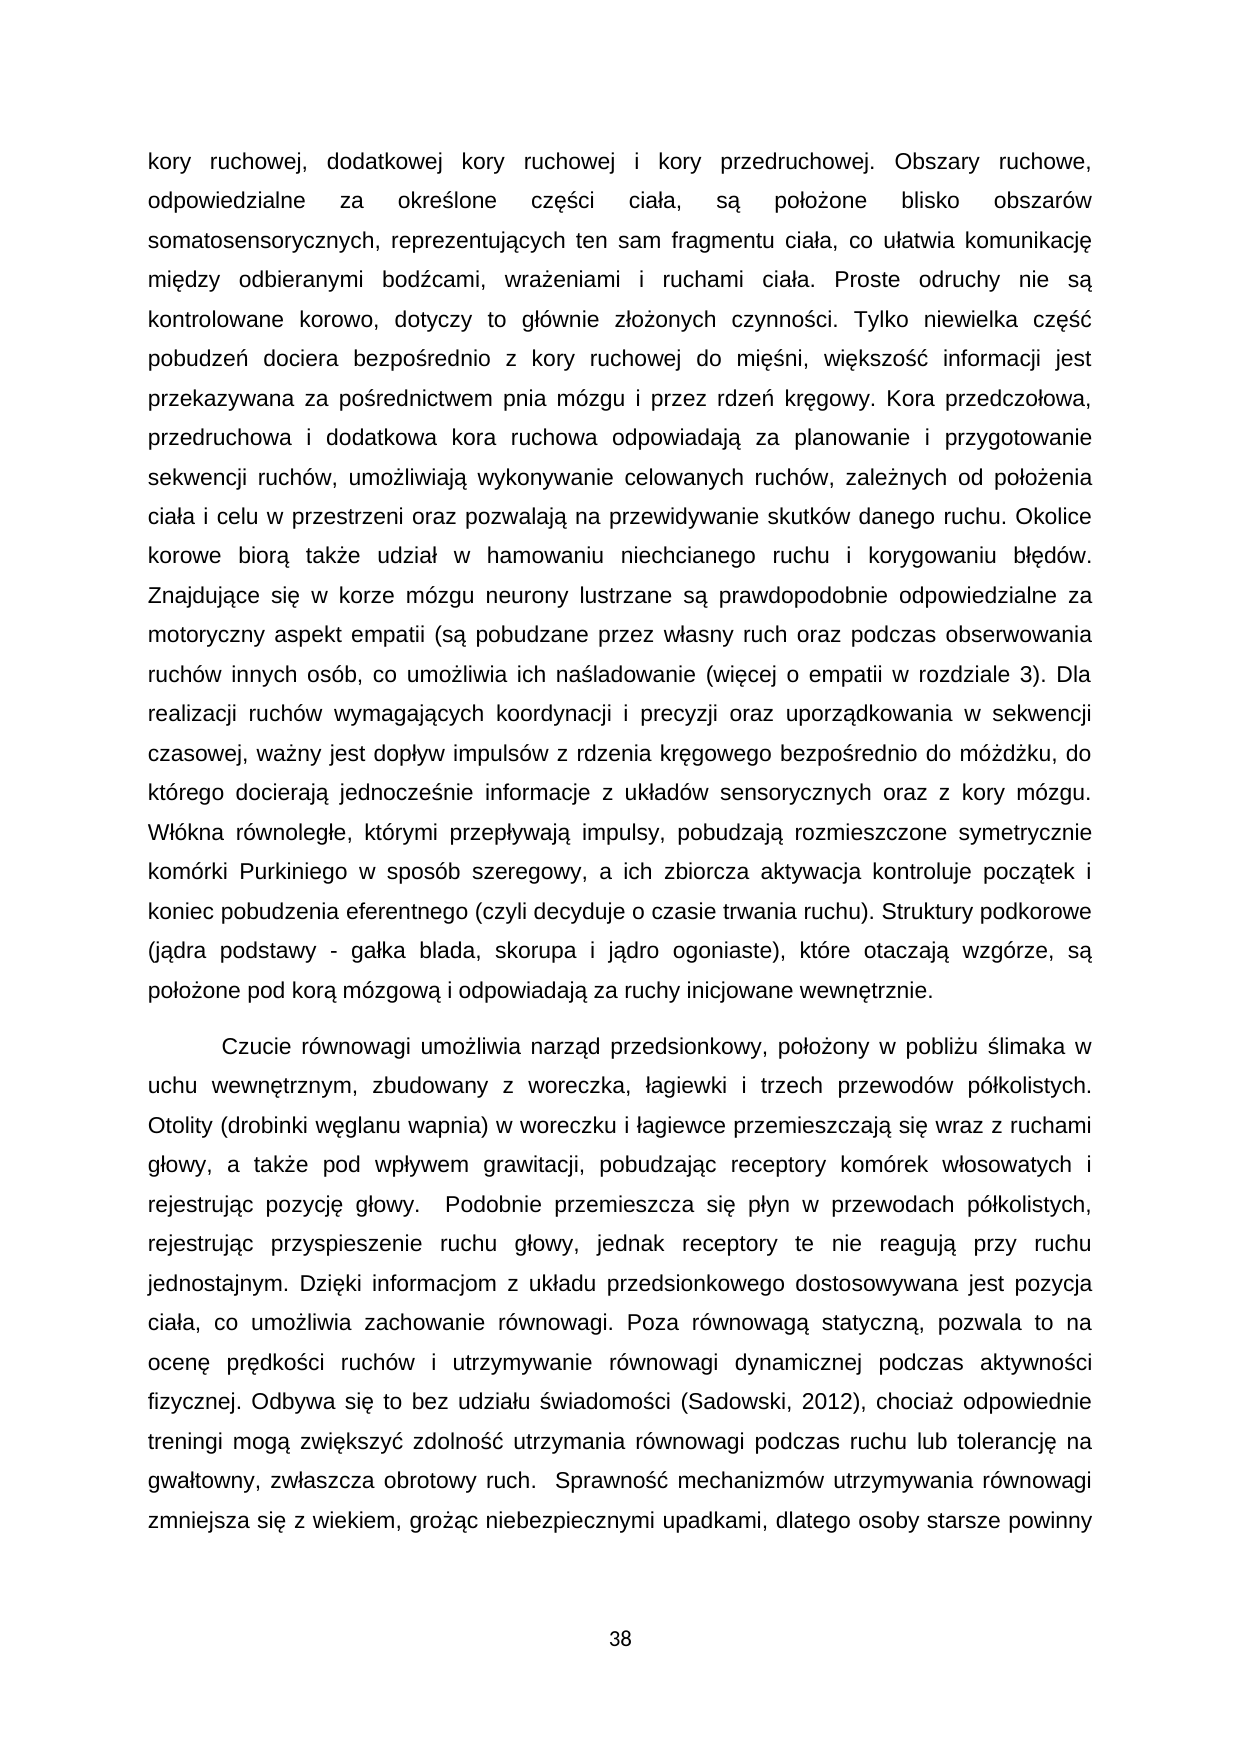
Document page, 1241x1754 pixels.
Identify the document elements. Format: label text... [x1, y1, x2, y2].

text Czucie równowagi umożliwia narząd przedsionkowy, położony w pobliżu ślimaka w uchu wewnętrznym, zbudowany z woreczka, łagiewki i trzech przewodów półkolistych. Otolity (drobinki węglanu wapnia) w woreczku i łagiewce przemieszczają się wraz z ruchami głowy, a także pod wpływem grawitacji, pobudzając receptory komórek włosowatych i rejestrując pozycję głowy. Podobnie przemieszcza się płyn w przewodach półkolistych, rejestrując przyspieszenie ruchu głowy, jednak receptory te nie reagują przy ruchu jednostajnym. Dzięki informacjom z układu przedsionkowego dostosowywana jest pozycja ciała, co umożliwia zachowanie równowagi. Poza równowagą statyczną, pozwala to na ocenę prędkości ruchów i utrzymywanie równowagi dynamicznej podczas aktywności fizycznej. Odbywa się to bez udziału świadomości (Sadowski, 2012), chociaż odpowiednie treningi mogą zwiększyć zdolność utrzymania równowagi podczas ruchu lub tolerancję na gwałtowny, zwłaszcza obrotowy ruch. Sprawność mechanizmów utrzymywania równowagi zmniejsza się z wiekiem, grożąc niebezpiecznymi upadkami, dlatego osoby starsze powinny [148, 1033, 1093, 1533]
text kory ruchowej, dodatkowej kory ruchowej i kory przedruchowej. Obszary ruchowe, odpowiedzialne za określone części ciała, są położone blisko obszarów somatosensorycznych, reprezentujących ten sam fragmentu ciała, co ułatwia komunikację między odbieranymi bodźcami, wrażeniami i ruchami ciała. Proste odruchy nie są kontrolowane korowo, dotyczy to głównie złożonych czynności. Tylko niewielka część pobudzeń dociera bezpośrednio z kory ruchowej do mięśni, większość informacji jest przekazywana za pośrednictwem pnia mózgu i przez rdzeń kręgowy. Kora przedczołowa, przedruchowa i dodatkowa kora ruchowa odpowiadają za planowanie i przygotowanie sekwencji ruchów, umożliwiają wykonywanie celowanych ruchów, zależnych od położenia ciała i celu w przestrzeni oraz pozwalają na przewidywanie skutków danego ruchu. Okolice korowe biorą także udział w hamowaniu niechcianego ruchu i korygowaniu błędów. Znajdujące się w korze mózgu neurony lustrzane są prawdopodobnie odpowiedzialne za motoryczny aspekt empatii (są pobudzane przez własny ruch oraz podczas obserwowania ruchów innych osób, co umożliwia ich naśladowanie (więcej o empatii w rozdziale 3). Dla realizacji ruchów wymagających koordynacji i precyzji oraz uporządkowania w sekwencji czasowej, ważny jest dopływ impulsów z rdzenia kręgowego bezpośrednio do móżdżku, do którego docierają jednocześnie informacje z układów sensorycznych oraz z kory mózgu. Włókna równoległe, którymi przepływają impulsy, pobudzają rozmieszczone symetrycznie komórki Purkiniego w sposób szeregowy, a ich zbiorcza aktywacja kontroluje początek i koniec pobudzenia eferentnego (czyli decyduje o czasie trwania ruchu). Struktury podkorowe (jądra podstawy - gałka blada, skorupa i jądro ogoniaste), które otaczają wzgórze, są położone pod korą mózgową i odpowiadają za ruchy inicjowane wewnętrznie. [148, 148, 1093, 1003]
